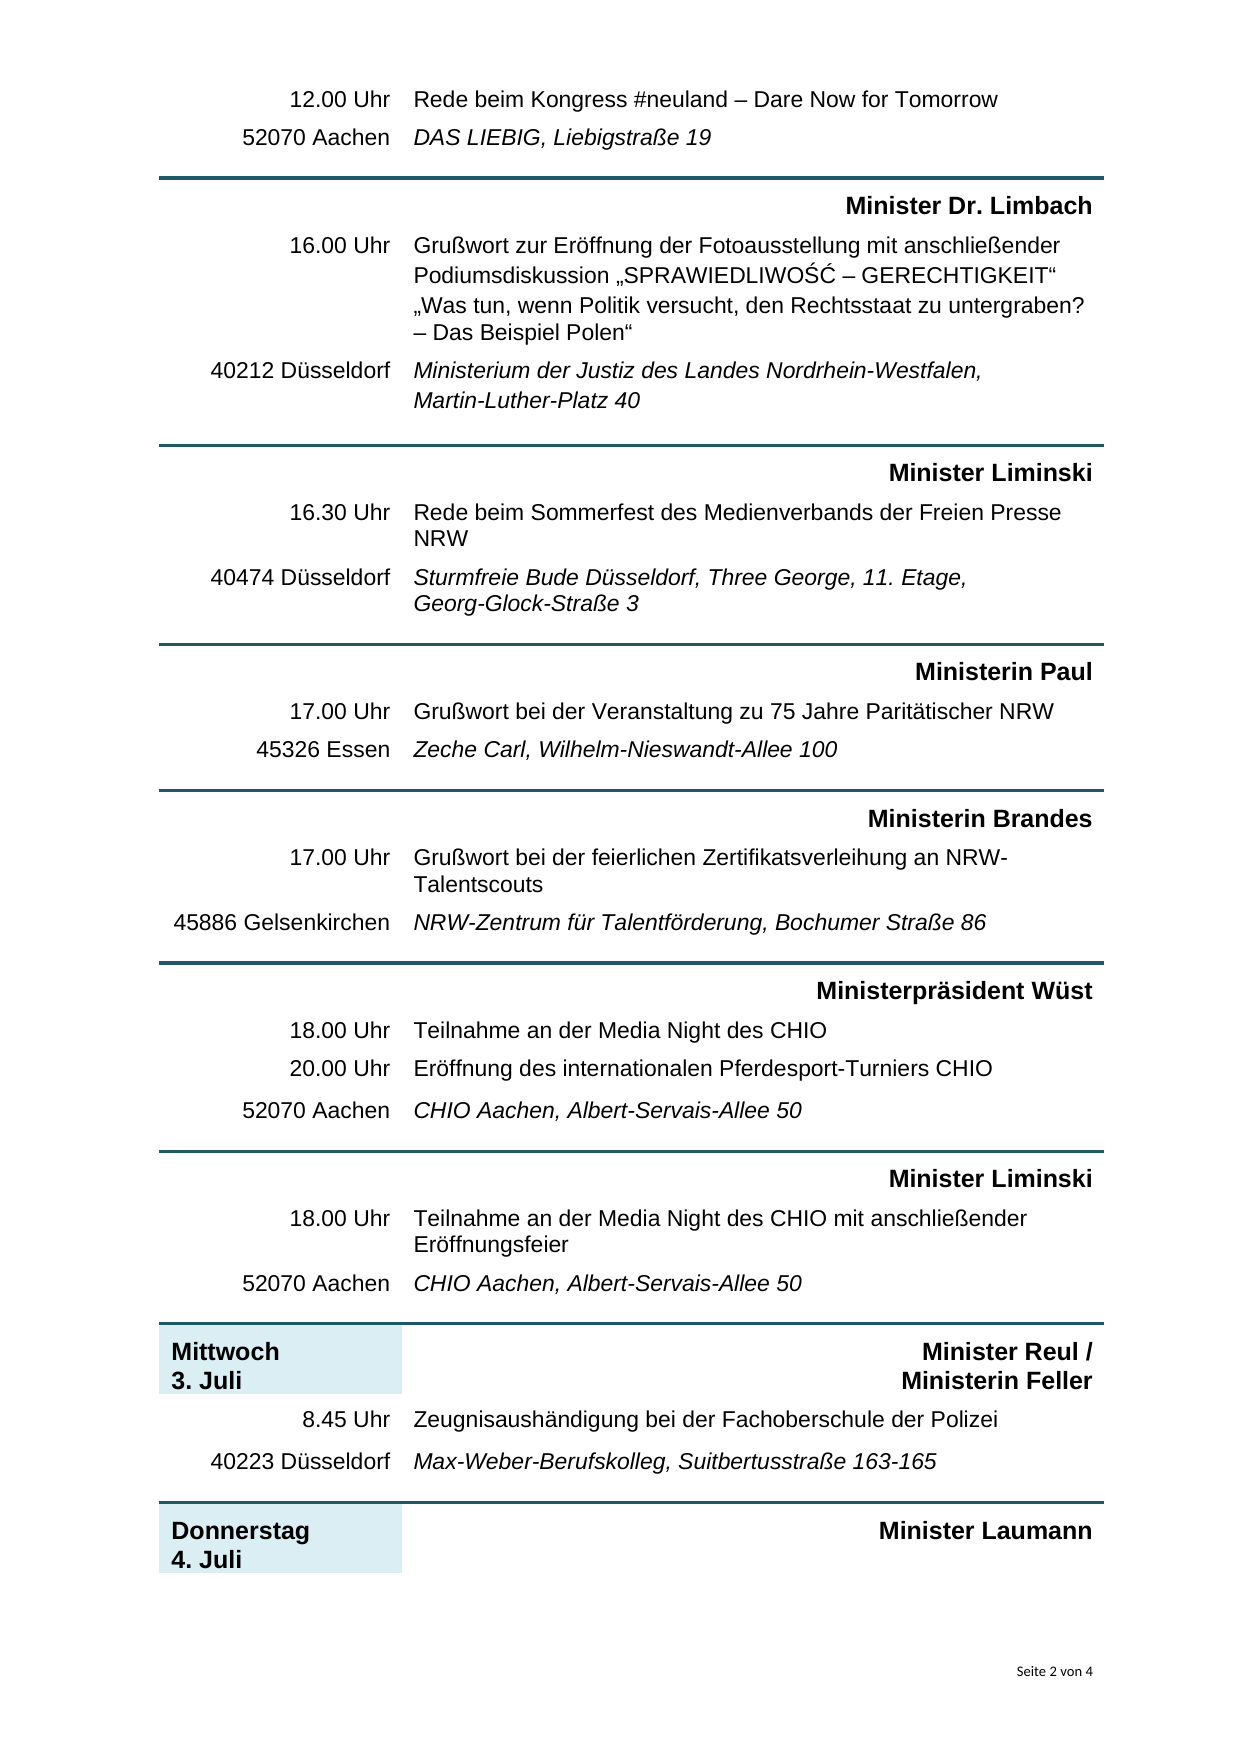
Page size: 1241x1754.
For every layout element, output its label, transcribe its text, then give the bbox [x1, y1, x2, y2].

table_cell Eröffnung des internationalen Pferdesport-Turniers CHIO [402, 1043, 1104, 1085]
table_cell 40474 Düsseldorf [159, 552, 402, 616]
table_header Minister Laumann [402, 1504, 1104, 1573]
table_header Minister Liminski [402, 447, 1104, 487]
table_cell Max-Weber-Berufskolleg, Suitbertusstraße 163-165 [402, 1437, 1104, 1475]
table_cell Ministerium der Justiz des Landes Nordrhein-Westfalen, Martin-Luther-Platz 40 [402, 345, 1104, 417]
table_header Minister Dr. Limbach [402, 180, 1104, 220]
table_cell 12.00 Uhr [159, 74, 402, 112]
table_header [159, 180, 402, 220]
table_cell 16.00 Uhr [159, 220, 402, 345]
table_header [159, 646, 402, 686]
table_cell Grußwort zur Eröffnung der Fotoausstellung mit anschließender Podiumsdiskussion „SPRAWIEDLIWOŚĆ – GERECHTIGKEIT“ „Was tun, wenn Politik versucht, den Rechtsstaat zu untergraben? – Das Beispiel Polen“ [402, 220, 1104, 345]
table_cell Rede beim Sommerfest des Medienverbands der Freien Presse NRW [402, 487, 1104, 552]
table_header [159, 447, 402, 487]
table_cell 40212 Düsseldorf [159, 345, 402, 417]
table_cell Grußwort bei der feierlichen Zertifikatsverleihung an NRW- Talentscouts [402, 833, 1104, 897]
table_cell 17.00 Uhr [159, 833, 402, 897]
table_header Ministerpräsident Wüst [402, 965, 1104, 1005]
table_cell 40223 Düsseldorf [159, 1437, 402, 1475]
table_cell 52070 Aachen [159, 1258, 402, 1296]
table_cell CHIO Aachen, Albert-Servais-Allee 50 [402, 1258, 1104, 1296]
table_cell 16.30 Uhr [159, 487, 402, 552]
table_header [159, 1153, 402, 1193]
table_cell 45886 Gelsenkirchen [159, 897, 402, 935]
table_cell Sturmfreie Bude Düsseldorf, Three George, 11. Etage, Georg-Glock-Straße 3 [402, 552, 1104, 616]
table_cell Zeche Carl, Wilhelm-Nieswandt-Allee 100 [402, 724, 1104, 762]
table_cell Teilnahme an der Media Night des CHIO mit anschließender Eröffnungsfeier [402, 1193, 1104, 1258]
table_header Ministerin Paul [402, 646, 1104, 686]
table_header Minister Liminski [402, 1153, 1104, 1193]
table_cell Zeugnisaushändigung bei der Fachoberschule der Polizei [402, 1395, 1104, 1437]
table_header Ministerin Brandes [402, 792, 1104, 832]
table_header [159, 792, 402, 832]
table_header Mittwoch 3. Juli [159, 1325, 402, 1394]
table_cell 17.00 Uhr [159, 686, 402, 724]
table_cell Grußwort bei der Veranstaltung zu 75 Jahre Paritätischer NRW [402, 686, 1104, 724]
table_cell CHIO Aachen, Albert-Servais-Allee 50 [402, 1085, 1104, 1123]
table_header Donnerstag 4. Juli [159, 1504, 402, 1573]
table_cell Rede beim Kongress #neuland – Dare Now for Tomorrow [402, 74, 1104, 112]
table_header Minister Reul / Ministerin Feller [402, 1325, 1104, 1394]
table_header [159, 965, 402, 1005]
table_cell 18.00 Uhr [159, 1005, 402, 1043]
table_cell 20.00 Uhr [159, 1043, 402, 1085]
table_cell Teilnahme an der Media Night des CHIO [402, 1005, 1104, 1043]
table_cell 45326 Essen [159, 724, 402, 762]
table_cell 52070 Aachen [159, 1085, 402, 1123]
table_cell DAS LIEBIG, Liebigstraße 19 [402, 112, 1104, 150]
table_cell 8.45 Uhr [159, 1395, 402, 1437]
table_cell NRW-Zentrum für Talentförderung, Bochumer Straße 86 [402, 897, 1104, 935]
table_cell 18.00 Uhr [159, 1193, 402, 1258]
table_cell 52070 Aachen [159, 112, 402, 150]
